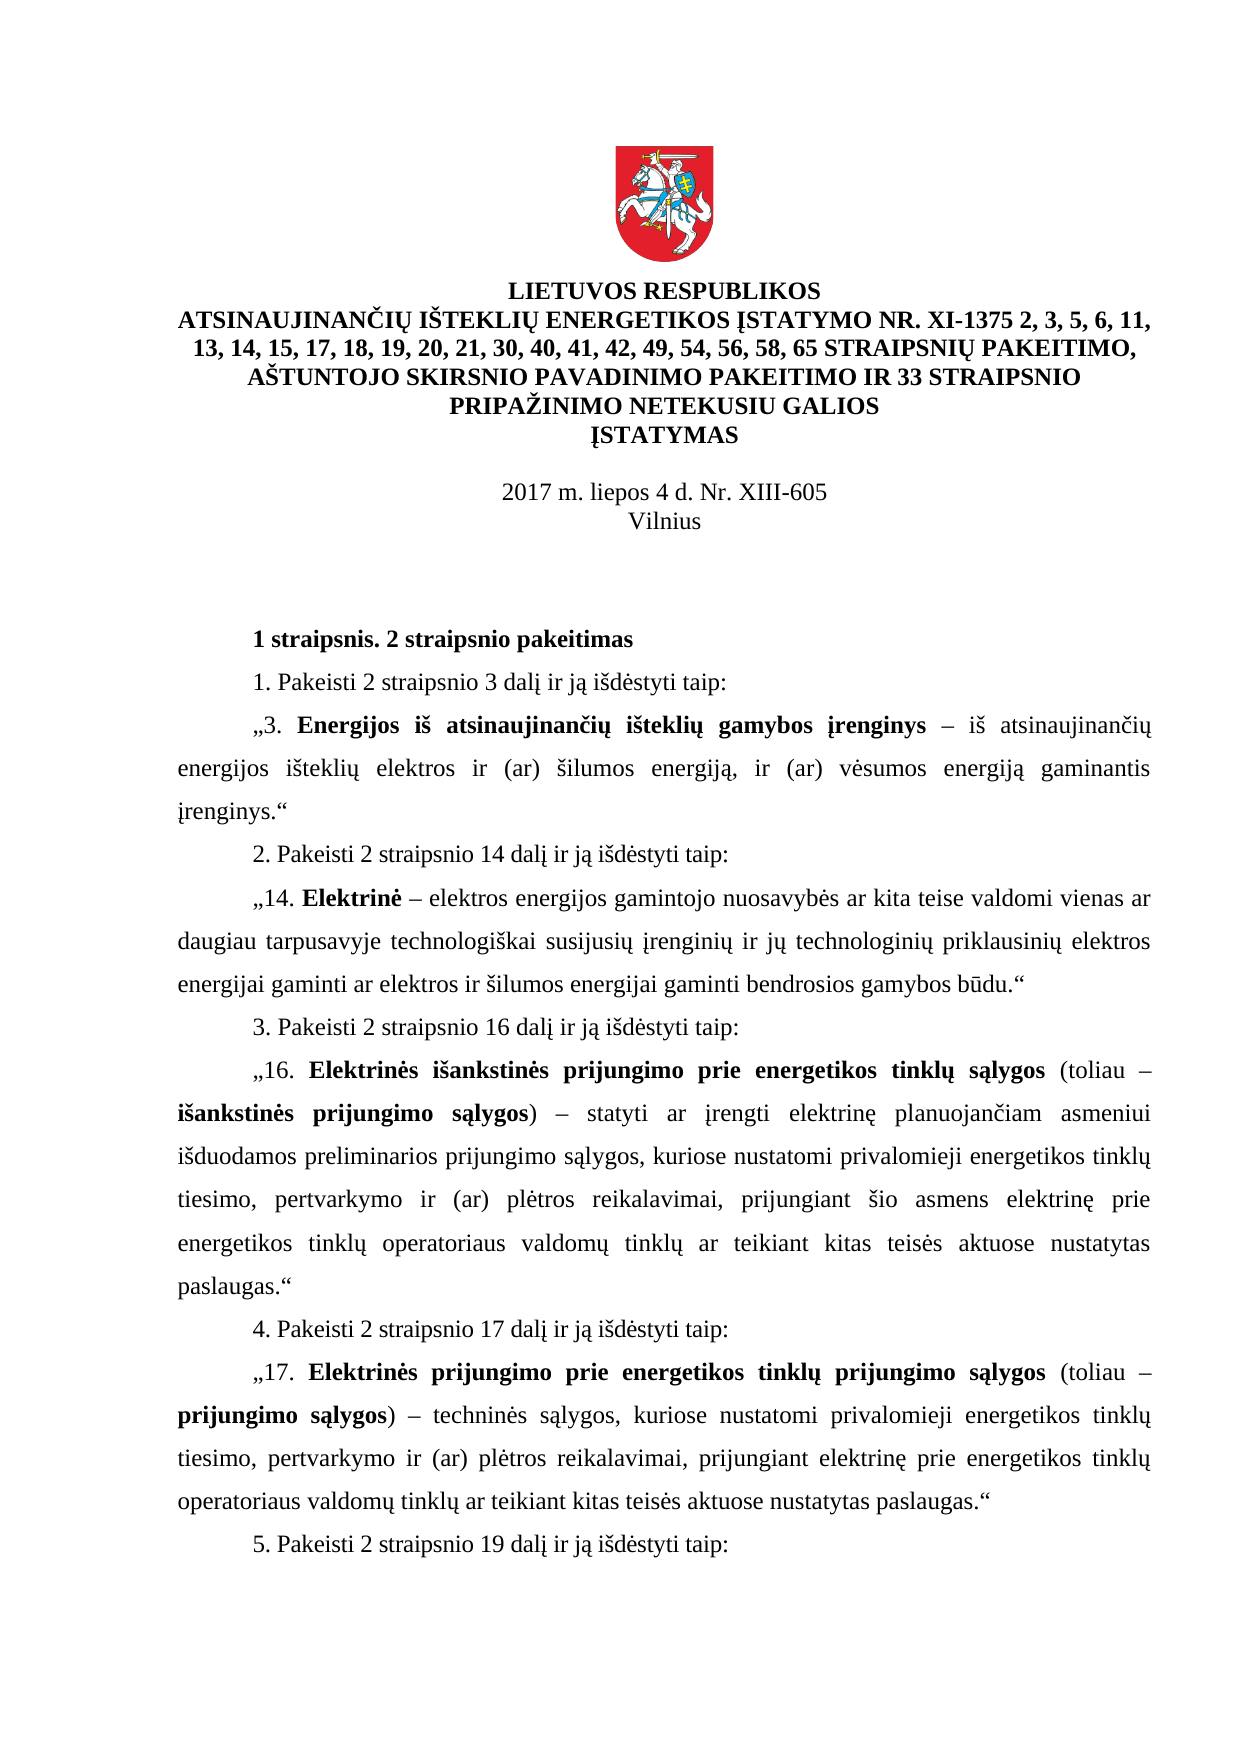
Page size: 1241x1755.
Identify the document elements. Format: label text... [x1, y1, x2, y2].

text 2017 m. liepos 4 d. Nr. XIII-605 [177, 477, 1152, 506]
text 4. Pakeisti 2 straipsnio 17 dalį ir ją išdėstyti taip: [177, 1314, 1152, 1343]
text 1. Pakeisti 2 straipsnio 3 dalį ir ją išdėstyti taip: [177, 667, 1152, 696]
text „17. Elektrinės prijungimo prie energetikos tinklų prijungimo sąlygos (toliau – prijungimo sąlygos) – techninės sąlygos, kuriose nustatomi privalomieji energetikos tinklų tiesimo, pertvarkymo ir (ar) plėtros reikalavimai, prijungiant elektrinę prie energetikos tinklų operatoriaus valdomų tinklų ar teikiant kitas teisės aktuose nustatytas paslaugas.“ [177, 1357, 1152, 1515]
text „16. Elektrinės išankstinės prijungimo prie energetikos tinklų sąlygos (toliau – išankstinės prijungimo sąlygos) – statyti ar įrengti elektrinę planuojančiam asmeniui išduodamos preliminarios prijungimo sąlygos, kuriose nustatomi privalomieji energetikos tinklų tiesimo, pertvarkymo ir (ar) plėtros reikalavimai, prijungiant šio asmens elektrinę prie energetikos tinklų operatoriaus valdomų tinklų ar teikiant kitas teisės aktuose nustatytas paslaugas.“ [177, 1055, 1152, 1299]
text ĮSTATYMAS [177, 420, 1152, 448]
text 2. Pakeisti 2 straipsnio 14 dalį ir ją išdėstyti taip: [177, 839, 1152, 868]
text Vilnius [177, 506, 1152, 535]
text „3. Energijos iš atsinaujinančių išteklių gamybos įrenginys – iš atsinaujinančių energijos išteklių elektros ir (ar) šilumos energiją, ir (ar) vėsumos energiją gaminantis įrenginys.“ [177, 710, 1152, 825]
text 1 straipsnis. 2 straipsnio pakeitimas [177, 624, 1152, 653]
text 3. Pakeisti 2 straipsnio 16 dalį ir ją išdėstyti taip: [177, 1012, 1152, 1041]
text LIETUVOS RESPUBLIKOS [177, 276, 1152, 305]
text 5. Pakeisti 2 straipsnio 19 dalį ir ją išdėstyti taip: [177, 1529, 1152, 1558]
text „14. Elektrinė – elektros energijos gamintojo nuosavybės ar kita teise valdomi vienas ar daugiau tarpusavyje technologiškai susijusių įrenginių ir jų technologinių priklausinių elektros energijai gaminti ar elektros ir šilumos energijai gaminti bendrosios gamybos būdu.“ [177, 883, 1152, 998]
text ATSINAUJINANČIŲ IŠTEKLIŲ ENERGETIKOS ĮSTATYMO NR. XI-1375 2, 3, 5, 6, 11, 13, 14, 15, 17, 18, 19, 20, 21, 30, 40, 41, 42, 49, 54, 56, 58, 65 STRAIPSNIŲ PAKEITIMO, AŠTUNTOJO SKIRSNIO PAVADINIMO PAKEITIMO IR 33 STRAIPSNIO PRIPAŽINIMO NETEKUSIU GALIOS [177, 305, 1152, 420]
